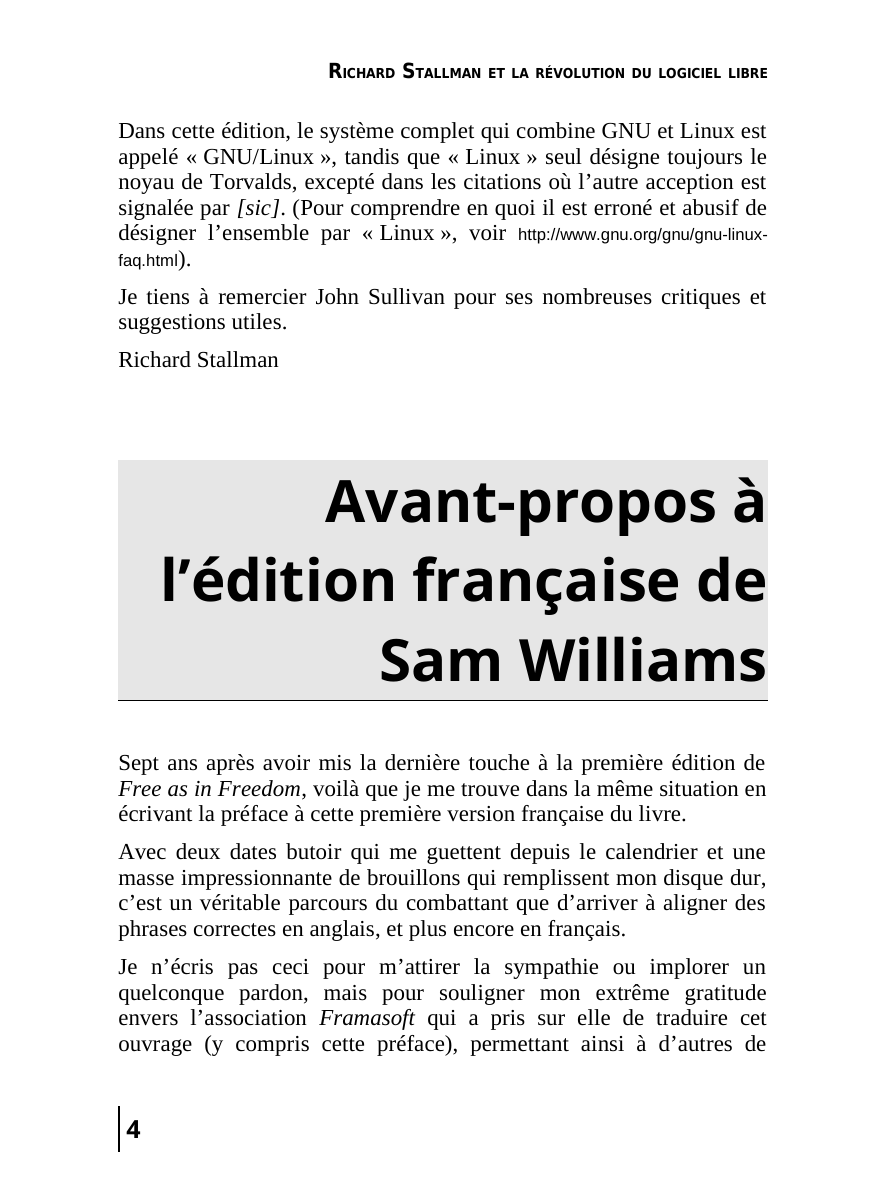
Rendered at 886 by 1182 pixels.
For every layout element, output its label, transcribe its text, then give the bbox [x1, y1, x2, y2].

subtitle Avant-propos à l’édition française de Sam Williams [118, 460, 768, 700]
text Avec deux dates butoir qui me guettent depuis le calendrier et une masse impressionnante de brouillons qui remplissent mon disque dur, c’est un véritable parcours du combattant que d’arriver à aligner des phrases correctes en anglais, et plus encore en français. [118, 839, 768, 941]
text Je n’écris pas ceci pour m’attirer la sympathie ou implorer un quelconque pardon, mais pour souligner mon extrême gratitude envers l’association Framasoft qui a pris sur elle de traduire cet ouvrage (y compris cette préface), permettant ainsi à d’autres de [118, 954, 768, 1056]
text Dans cette édition, le système complet qui combine GNU et Linux est appelé « GNU/Linux », tandis que « Linux » seul désigne toujours le noyau de Torvalds, excepté dans les citations où l’autre acception est signalée par [sic]. (Pour comprendre en quoi il est erroné et abusif de désigner l’ensemble par « Linux », voir http://www.gnu.org/gnu/gnu-linux-faq.html). [118, 118, 768, 271]
text Richard Stallman [118, 347, 768, 373]
text Je tiens à remercier John Sullivan pour ses nombreuses critiques et suggestions utiles. [118, 284, 768, 335]
text Sept ans après avoir mis la dernière touche à la première édition de Free as in Freedom, voilà que je me trouve dans la même situation en écrivant la préface à cette première version française du livre. [118, 750, 768, 827]
